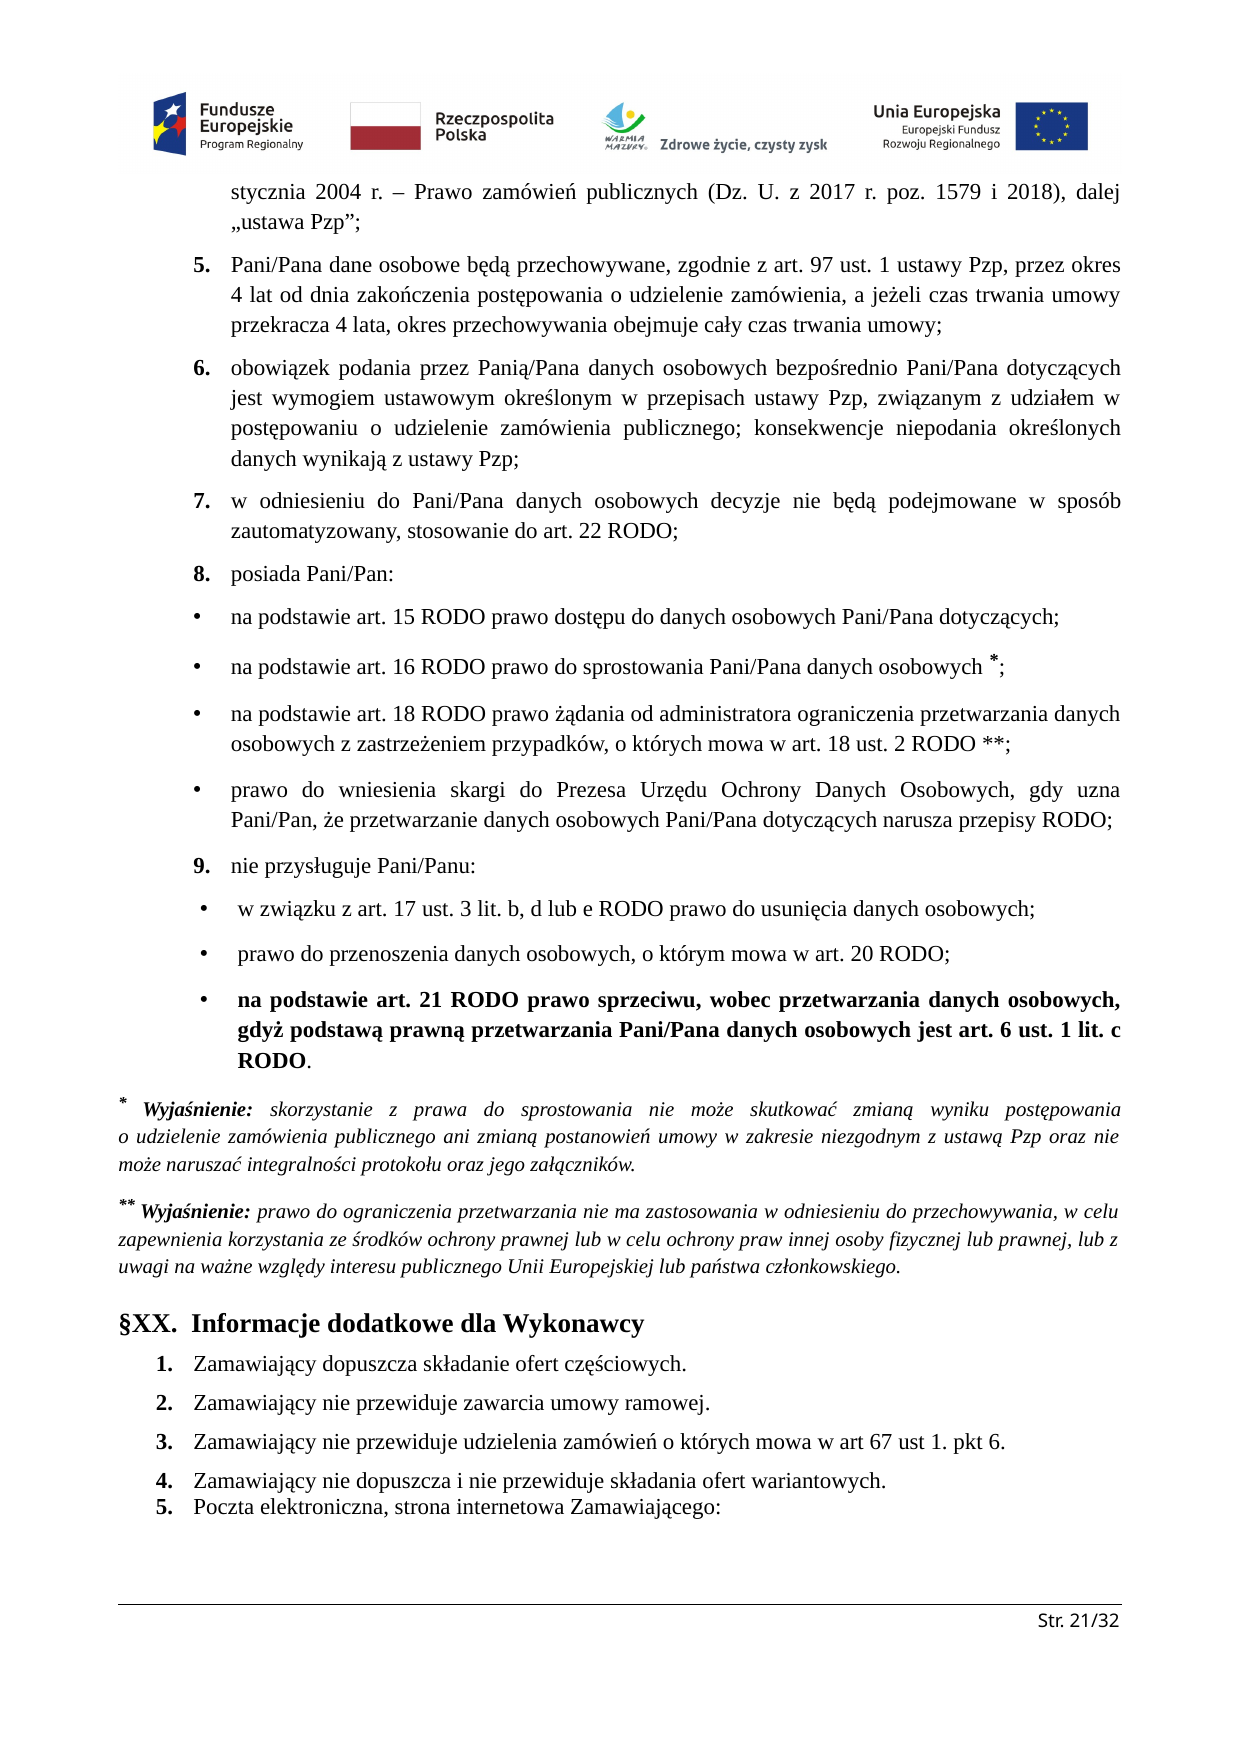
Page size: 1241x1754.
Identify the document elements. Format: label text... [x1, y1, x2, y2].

list w związku z art. 17 ust. 3 lit. b, d lub e RODO prawo do usunięcia danych osobowych; [200, 894, 1122, 921]
list w odniesieniu do Pani/Pana danych osobowych decyzje nie będą podejmowane w sposób zautomatyzowany, stosowanie do art. 22 RODO; [193, 487, 1122, 544]
list na podstawie art. 21 RODO prawo sprzeciwu, wobec przetwarzania danych osobowych, gdyż podstawą prawną przetwarzania Pani/Pana danych osobowych jest art. 6 ust. 1 lit. c RODO. [200, 986, 1122, 1073]
list Zamawiający nie przewiduje zawarcia umowy ramowej. [156, 1389, 1122, 1416]
list obowiązek podania przez Panią/Pana danych osobowych bezpośrednio Pani/Pana dotyczących jest wymogiem ustawowym określonym w przepisach ustawy Pzp, związanym z udziałem w postępowaniu o udzielenie zamówienia publicznego; konsekwencje niepodania określonych danych wynikają z ustawy Pzp; [193, 354, 1122, 471]
subtitle Informacje dodatkowe dla Wykonawcy [118, 1307, 1122, 1338]
list prawo do przenoszenia danych osobowych, o którym mowa w art. 20 RODO; [200, 940, 1122, 967]
list Poczta elektroniczna, strona internetowa Zamawiającego: [156, 1493, 1122, 1520]
list prawo do wniesienia skargi do Prezesa Urzędu Ochrony Danych Osobowych, gdy uzna Pani/Pan, że przetwarzanie danych osobowych Pani/Pana dotyczących narusza przepisy RODO; [193, 776, 1122, 832]
list nie przysługuje Pani/Panu: [193, 852, 1122, 878]
list na podstawie art. 18 RODO prawo żądania od administratora ograniczenia przetwarzania danych osobowych z zastrzeżeniem przypadków, o których mowa w art. 18 ust. 2 RODO **; [193, 700, 1122, 756]
text * Wyjaśnienie: skorzystanie z prawa do sprostowania nie może skutkować zmianą wyniku postępowania o udzielenie zamówienia publicznego ani zmianą postanowień umowy w zakresie niezgodnym z ustawą Pzp oraz nie może naruszać integralności protokołu oraz jego załączników. [118, 1092, 1122, 1176]
list na podstawie art. 15 RODO prawo dostępu do danych osobowych Pani/Pana dotyczących; [193, 603, 1122, 629]
list stycznia 2004 r. – Prawo zamówień publicznych (Dz. U. z 2017 r. poz. 1579 i 2018), dalej „ustawa Pzp”; [193, 174, 1122, 234]
list Pani/Pana dane osobowe będą przechowywane, zgodnie z art. 97 ust. 1 ustawy Pzp, przez okres 4 lat od dnia zakończenia postępowania o udzielenie zamówienia, a jeżeli czas trwania umowy przekracza 4 lata, okres przechowywania obejmuje cały czas trwania umowy; [193, 251, 1122, 338]
list posiada Pani/Pan: [193, 560, 1122, 587]
text ** Wyjaśnienie: prawo do ograniczenia przetwarzania nie ma zastosowania w odniesieniu do przechowywania, w celu zapewnienia korzystania ze środków ochrony prawnej lub w celu ochrony praw innej osoby fizycznej lub prawnej, lub z uwagi na ważne względy interesu publicznego Unii Europejskiej lub państwa członkowskiego. [118, 1195, 1122, 1278]
list Zamawiający nie dopuszcza i nie przewiduje składania ofert wariantowych. [156, 1467, 1122, 1493]
list Zamawiający nie przewiduje udzielenia zamówień o których mowa w art 67 ust 1. pkt 6. [156, 1428, 1122, 1454]
picture [118, 73, 1123, 174]
list na podstawie art. 16 RODO prawo do sprostowania Pani/Pana danych osobowych *; [193, 649, 1122, 679]
list Zamawiający dopuszcza składanie ofert częściowych. [156, 1351, 1122, 1377]
